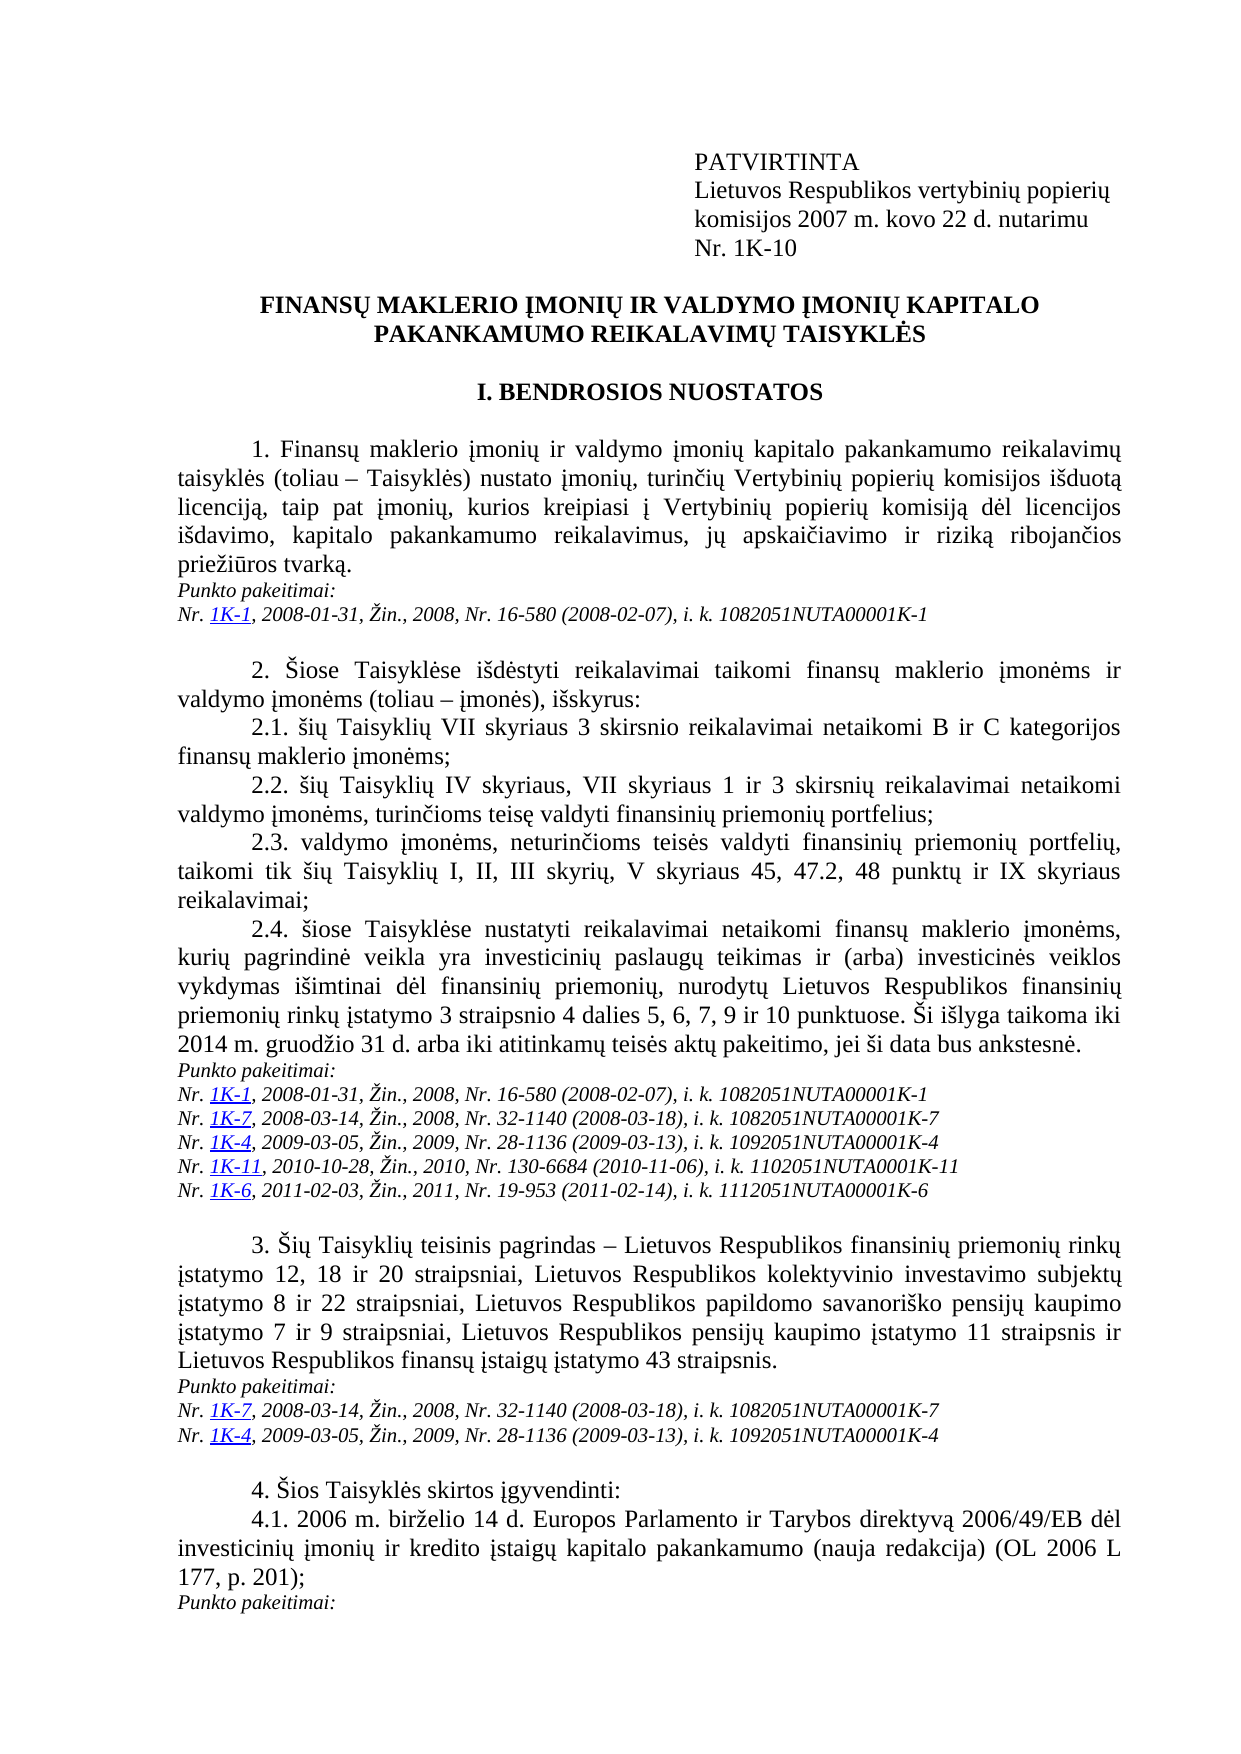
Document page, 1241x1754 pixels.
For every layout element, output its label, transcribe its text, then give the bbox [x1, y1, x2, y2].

text Punkto pakeitimai: [177, 1374, 1122, 1398]
text FINANSŲ MAKLERIO ĮMONIŲ IR VALDYMO ĮMONIŲ KAPITALO PAKANKAMUMO REIKALAVIMŲ TAISYKLĖS [177, 291, 1122, 348]
text Nr. 1K-4, 2009-03-05, Žin., 2009, Nr. 28-1136 (2009-03-13), i. k. 1092051NUTA00001K-4 [177, 1130, 1122, 1154]
text 4.1. 2006 m. birželio 14 d. Europos Parlamento ir Tarybos direktyvą 2006/49/EB dėl investicinių įmonių ir kredito įstaigų kapitalo pakankamumo (nauja redakcija) (OL 2006 L 177, p. 201); [177, 1504, 1122, 1590]
text Nr. 1K-1, 2008-01-31, Žin., 2008, Nr. 16-580 (2008-02-07), i. k. 1082051NUTA00001K-1 [177, 602, 1122, 626]
text 2. Šiose Taisyklėse išdėstyti reikalavimai taikomi finansų maklerio įmonėms ir valdymo įmonėms (toliau – įmonės), išskyrus: [177, 655, 1122, 712]
text 2.4. šiose Taisyklėse nustatyti reikalavimai netaikomi finansų maklerio įmonėms, kurių pagrindinė veikla yra investicinių paslaugų teikimas ir (arba) investicinės veiklos vykdymas išimtinai dėl finansinių priemonių, nurodytų Lietuvos Respublikos finansinių priemonių rinkų įstatymo 3 straipsnio 4 dalies 5, 6, 7, 9 ir 10 punktuose. Ši išlyga taikoma iki 2014 m. gruodžio 31 d. arba iki atitinkamų teisės aktų pakeitimo, jei ši data bus ankstesnė. [177, 914, 1122, 1057]
text Punkto pakeitimai: [177, 578, 1122, 602]
text Punkto pakeitimai: [177, 1590, 1122, 1614]
text PATVIRTINTA [177, 147, 1122, 176]
text Punkto pakeitimai: [177, 1057, 1122, 1082]
text komisijos 2007 m. kovo 22 d. nutarimu [177, 204, 1122, 233]
text Nr. 1K-7, 2008-03-14, Žin., 2008, Nr. 32-1140 (2008-03-18), i. k. 1082051NUTA00001K-7 [177, 1106, 1122, 1130]
text Nr. 1K-6, 2011-02-03, Žin., 2011, Nr. 19-953 (2011-02-14), i. k. 1112051NUTA00001K-6 [177, 1178, 1122, 1202]
text 2.2. šių Taisyklių IV skyriaus, VII skyriaus 1 ir 3 skirsnių reikalavimai netaikomi valdymo įmonėms, turinčioms teisę valdyti finansinių priemonių portfelius; [177, 770, 1122, 827]
text Nr. 1K-11, 2010-10-28, Žin., 2010, Nr. 130-6684 (2010-11-06), i. k. 1102051NUTA0001K-11 [177, 1154, 1122, 1178]
text 4. Šios Taisyklės skirtos įgyvendinti: [177, 1475, 1122, 1504]
text 2.3. valdymo įmonėms, neturinčioms teisės valdyti finansinių priemonių portfelių, taikomi tik šių Taisyklių I, II, III skyrių, V skyriaus 45, 47.2, 48 punktų ir IX skyriaus reikalavimai; [177, 827, 1122, 914]
text 1. Finansų maklerio įmonių ir valdymo įmonių kapitalo pakankamumo reikalavimų taisyklės (toliau – Taisyklės) nustato įmonių, turinčių Vertybinių popierių komisijos išduotą licenciją, taip pat įmonių, kurios kreipiasi į Vertybinių popierių komisiją dėl licencijos išdavimo, kapitalo pakankamumo reikalavimus, jų apskaičiavimo ir riziką ribojančios priežiūros tvarką. [177, 434, 1122, 578]
text 2.1. šių Taisyklių VII skyriaus 3 skirsnio reikalavimai netaikomi B ir C kategorijos finansų maklerio įmonėms; [177, 712, 1122, 770]
text Nr. 1K-1, 2008-01-31, Žin., 2008, Nr. 16-580 (2008-02-07), i. k. 1082051NUTA00001K-1 [177, 1082, 1122, 1106]
text Lietuvos Respublikos vertybinių popierių [694, 176, 1122, 204]
text Nr. 1K-4, 2009-03-05, Žin., 2009, Nr. 28-1136 (2009-03-13), i. k. 1092051NUTA00001K-4 [177, 1422, 1122, 1447]
text 3. Šių Taisyklių teisinis pagrindas – Lietuvos Respublikos finansinių priemonių rinkų įstatymo 12, 18 ir 20 straipsniai, Lietuvos Respublikos kolektyvinio investavimo subjektų įstatymo 8 ir 22 straipsniai, Lietuvos Respublikos papildomo savanoriško pensijų kaupimo įstatymo 7 ir 9 straipsniai, Lietuvos Respublikos pensijų kaupimo įstatymo 11 straipsnis ir Lietuvos Respublikos finansų įstaigų įstatymo 43 straipsnis. [177, 1231, 1122, 1374]
text Nr. 1K-10 [177, 233, 1122, 262]
text Nr. 1K-7, 2008-03-14, Žin., 2008, Nr. 32-1140 (2008-03-18), i. k. 1082051NUTA00001K-7 [177, 1398, 1122, 1422]
text I. BENDROSIOS NUOSTATOS [177, 377, 1122, 406]
